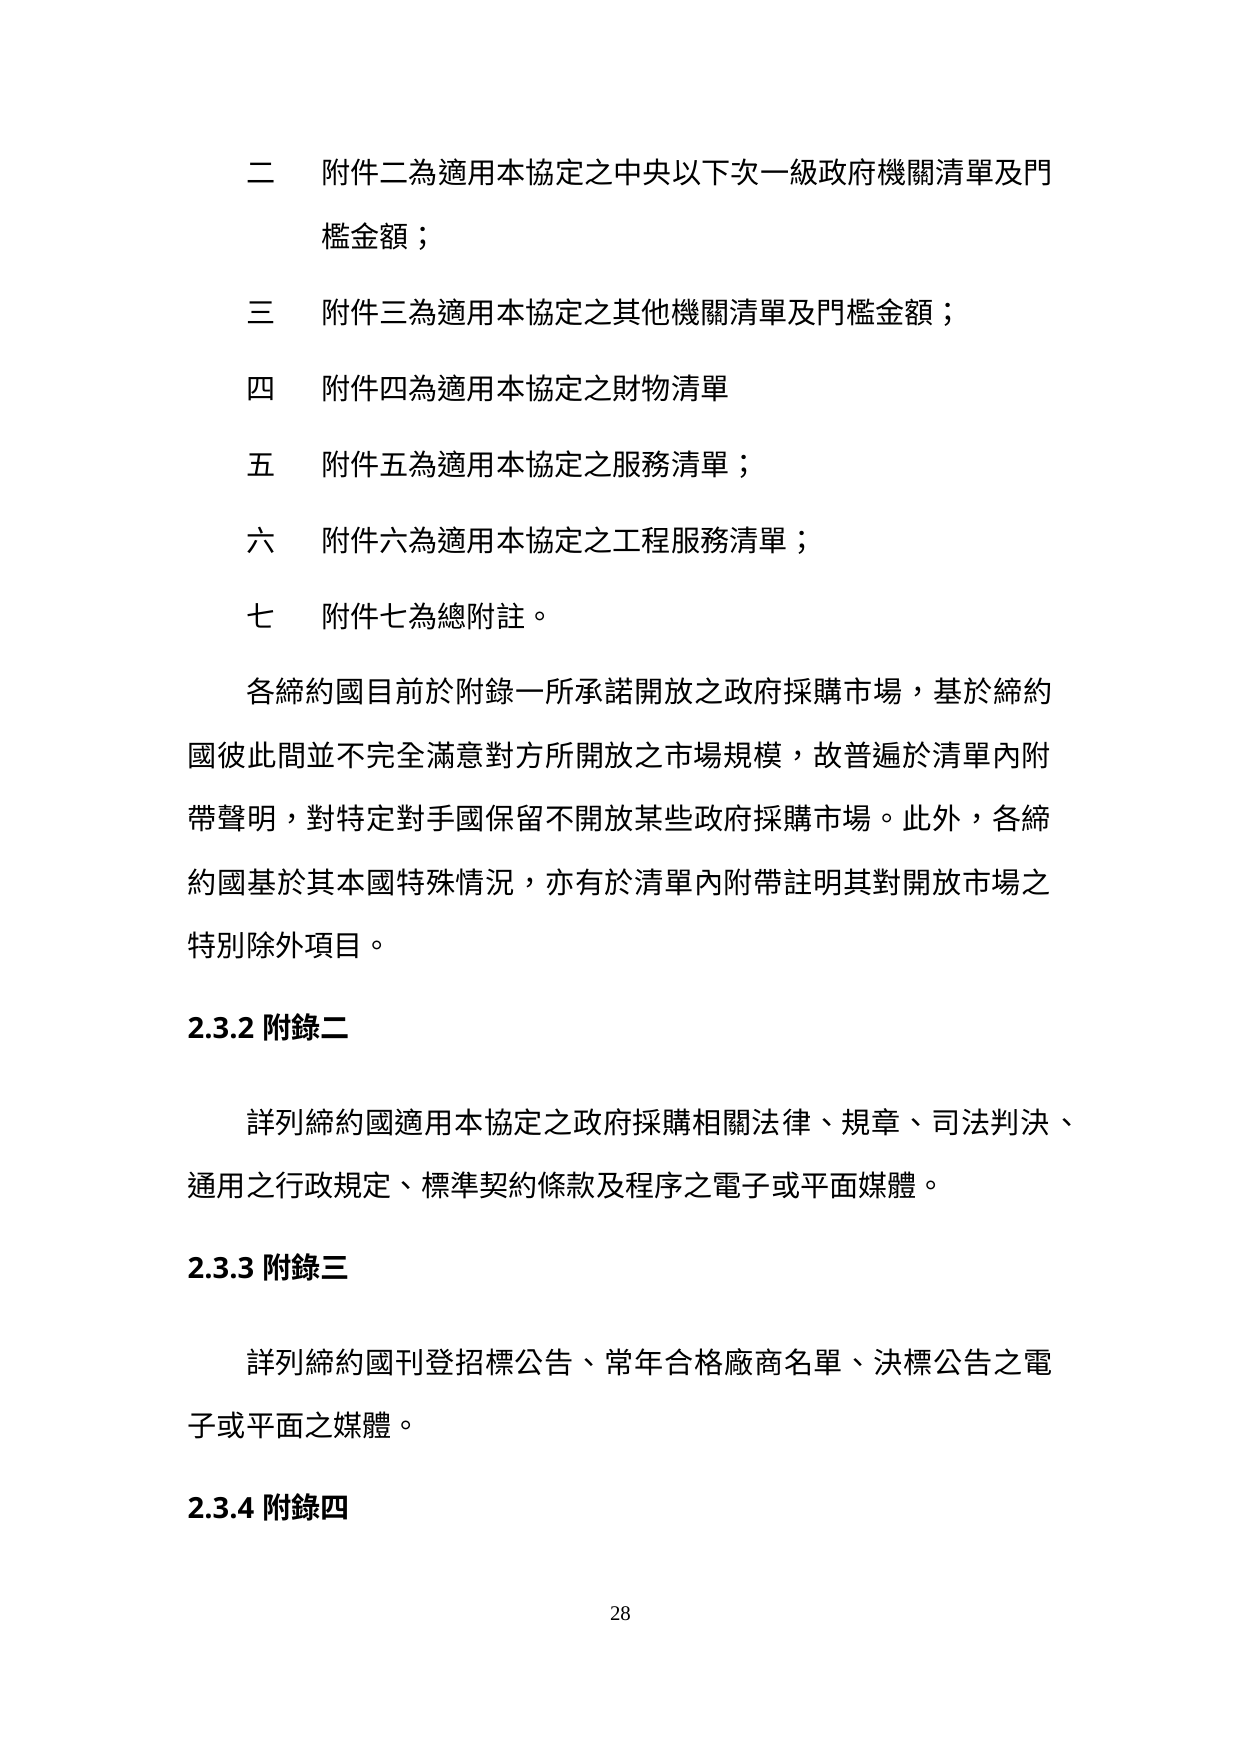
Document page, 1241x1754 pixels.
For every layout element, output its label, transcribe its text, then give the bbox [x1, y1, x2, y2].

subtitle 2.3.4 附錄四 [187, 1466, 1053, 1545]
list 附件二為適用本協定之中央以下次一級政府機關清單及門檻金額； [246, 150, 1053, 256]
list 附件五為適用本協定之服務清單； [246, 441, 1053, 483]
subtitle 2.3.2 附錄二 [187, 986, 1053, 1066]
text 詳列締約國刊登招標公告、常年合格廠商名單、決標公告之電子或平面之媒體。 [187, 1339, 1053, 1445]
subtitle 2.3.3 附錄三 [187, 1226, 1053, 1306]
text 各締約國目前於附錄一所承諾開放之政府採購市場，基於締約國彼此間並不完全滿意對方所開放之市場規模，故普遍於清單內附帶聲明，對特定對手國保留不開放某些政府採購市場。此外，各締約國基於其本國特殊情況，亦有於清單內附帶註明其對開放市場之特別除外項目。 [187, 669, 1053, 965]
list 附件七為總附註。 [246, 593, 1053, 635]
text 詳列締約國適用本協定之政府採購相關法律、規章、司法判決、通用之行政規定、標準契約條款及程序之電子或平面媒體。 [187, 1099, 1053, 1205]
list 附件六為適用本協定之工程服務清單； [246, 517, 1053, 559]
list 附件三為適用本協定之其他機關清單及門檻金額； [246, 289, 1053, 332]
list 附件四為適用本協定之財物清單 [246, 365, 1053, 408]
